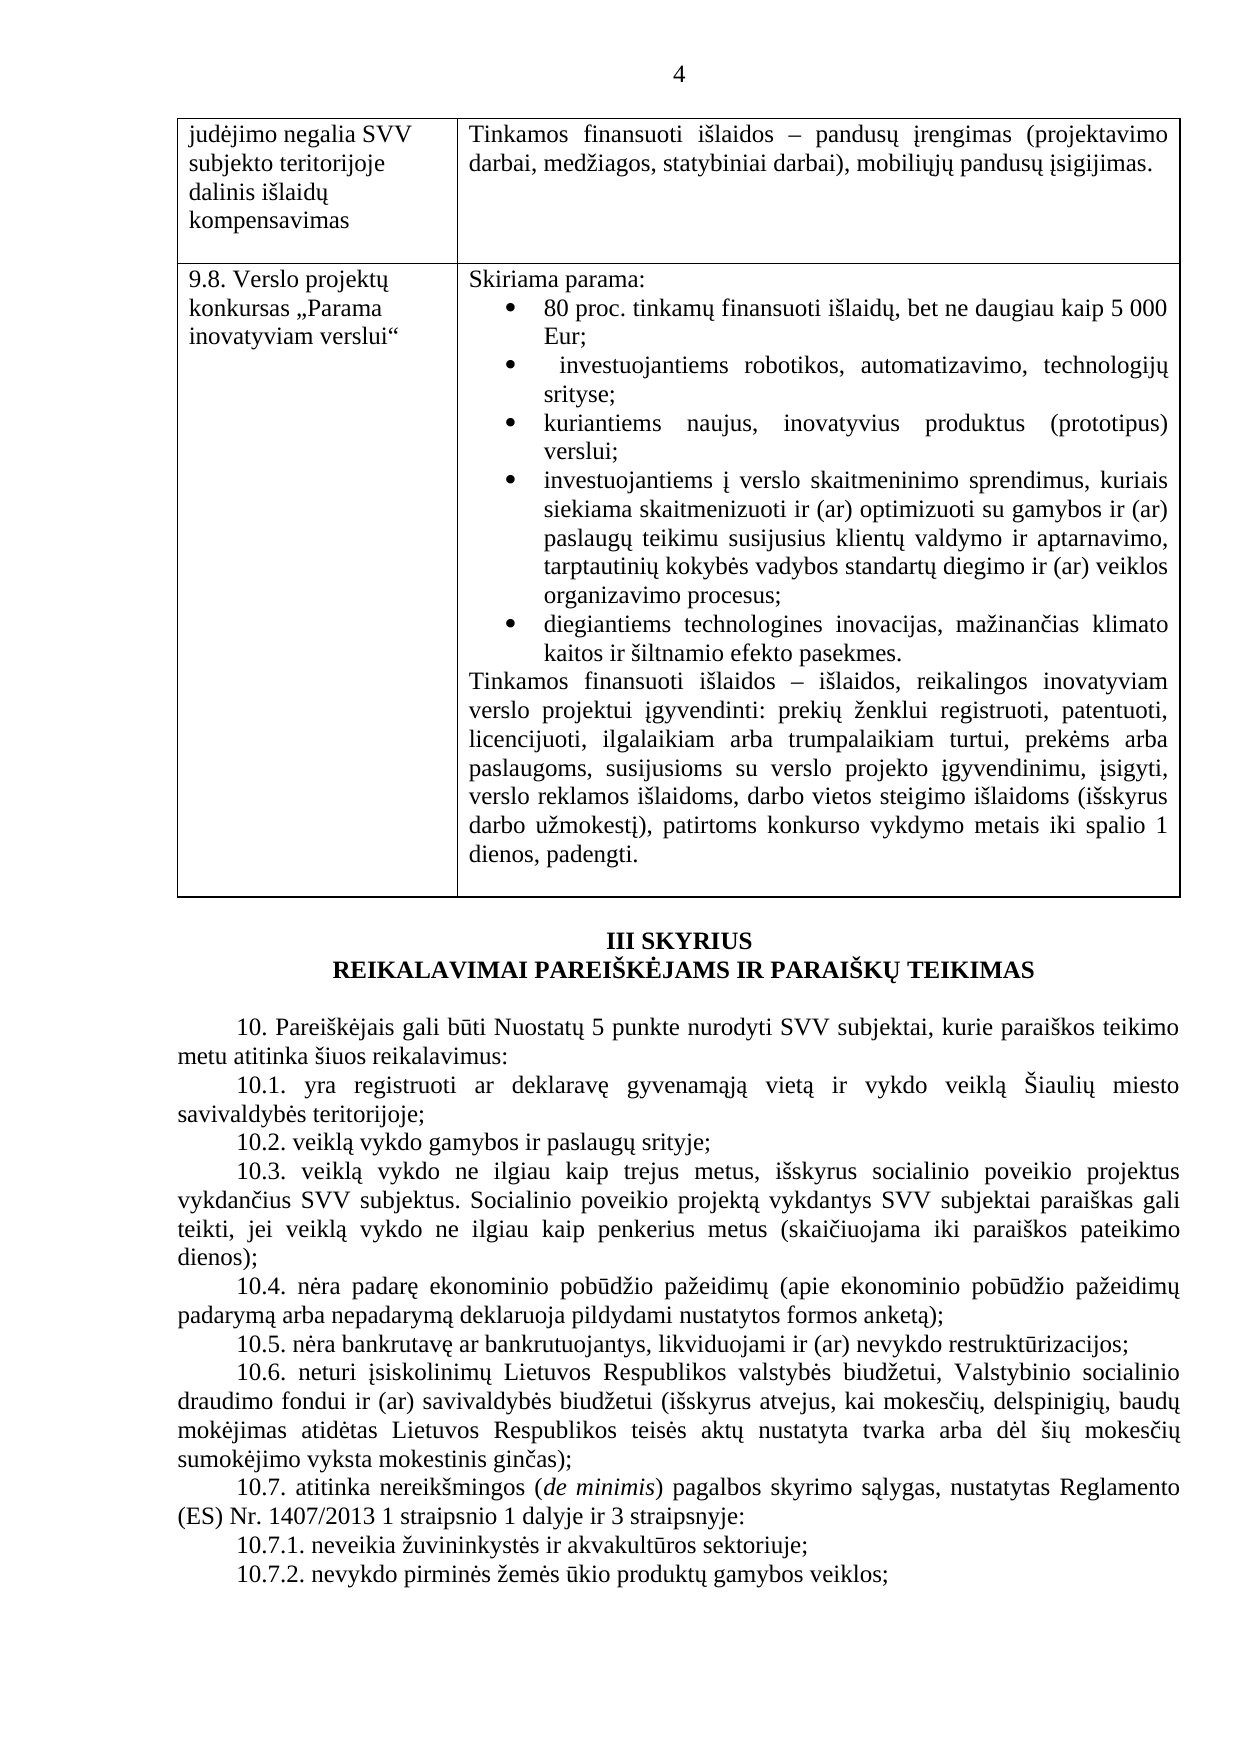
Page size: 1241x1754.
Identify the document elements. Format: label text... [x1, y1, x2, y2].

table_cell Skiriama parama:  80 proc. tinkamų finansuoti išlaidų, bet ne daugiau kaip 5 000 Eur;  investuojantiems robotikos, automatizavimo, technologijų srityse;  kuriantiems naujus, inovatyvius produktus (prototipus) verslui;  investuojantiems į verslo skaitmeninimo sprendimus, kuriais siekiama skaitmenizuoti ir (ar) optimizuoti su gamybos ir (ar) paslaugų teikimu susijusius klientų valdymo ir aptarnavimo, tarptautinių kokybės vadybos standartų diegimo ir (ar) veiklos organizavimo procesus;  diegiantiems technologines inovacijas, mažinančias klimato kaitos ir šiltnamio efekto pasekmes. Tinkamos finansuoti išlaidos – išlaidos, reikalingos inovatyviam verslo projektui įgyvendinti: prekių ženklui registruoti, patentuoti, licencijuoti, ilgalaikiam arba trumpalaikiam turtui, prekėms arba paslaugoms, susijusioms su verslo projekto įgyvendinimu, įsigyti, verslo reklamos išlaidoms, darbo vietos steigimo išlaidoms (išskyrus darbo užmokestį), patirtoms konkurso vykdymo metais iki spalio 1 dienos, padengti. [458, 264, 1179, 896]
text REIKALAVIMAI PAREIŠKĖJAMS IR PARAIŠKŲ TEIKIMAS [177, 955, 1181, 984]
table_cell 9.8. Verslo projektų konkursas „Parama inovatyviam verslui“ [178, 264, 457, 896]
table_cell Tinkamos finansuoti išlaidos – pandusų įrengimas (projektavimo darbai, medžiagos, statybiniai darbai), mobiliųjų pandusų įsigijimas. [458, 119, 1179, 263]
subtitle III SKYRIUS [177, 926, 1181, 955]
text 10. Pareiškėjais gali būti Nuostatų 5 punkte nurodyti SVV subjektai, kurie paraiškos teikimo metu atitinka šiuos reikalavimus: [177, 1012, 1181, 1070]
text 10.7. atitinka nereikšmingos (de minimis) pagalbos skyrimo sąlygas, nustatytas Reglamento (ES) Nr. 1407/2013 1 straipsnio 1 dalyje ir 3 straipsnyje: [177, 1472, 1181, 1530]
text 10.3. veiklą vykdo ne ilgiau kaip trejus metus, išskyrus socialinio poveikio projektus vykdančius SVV subjektus. Socialinio poveikio projektą vykdantys SVV subjektai paraiškas gali teikti, jei veiklą vykdo ne ilgiau kaip penkerius metus (skaičiuojama iki paraiškos pateikimo dienos); [177, 1156, 1181, 1271]
text 10.6. neturi įsiskolinimų Lietuvos Respublikos valstybės biudžetui, Valstybinio socialinio draudimo fondui ir (ar) savivaldybės biudžetui (išskyrus atvejus, kai mokesčių, delspinigių, baudų mokėjimas atidėtas Lietuvos Respublikos teisės aktų nustatyta tvarka arba dėl šių mokesčių sumokėjimo vyksta mokestinis ginčas); [177, 1357, 1181, 1472]
text 10.2. veiklą vykdo gamybos ir paslaugų srityje; [177, 1127, 1181, 1156]
text 10.4. nėra padarę ekonominio pobūdžio pažeidimų (apie ekonominio pobūdžio pažeidimų padarymą arba nepadarymą deklaruoja pildydami nustatytos formos anketą); [177, 1271, 1181, 1329]
table_cell judėjimo negalia SVV subjekto teritorijoje dalinis išlaidų kompensavimas [178, 119, 457, 263]
text 10.5. nėra bankrutavę ar bankrutuojantys, likviduojami ir (ar) nevykdo restruktūrizacijos; [236, 1329, 1181, 1357]
text 10.7.1. neveikia žuvininkystės ir akvakultūros sektoriuje; [177, 1530, 1181, 1559]
text 10.1. yra registruoti ar deklaravę gyvenamąją vietą ir vykdo veiklą Šiaulių miesto savivaldybės teritorijoje; [177, 1070, 1181, 1127]
text 10.7.2. nevykdo pirminės žemės ūkio produktų gamybos veiklos; [177, 1559, 1181, 1587]
